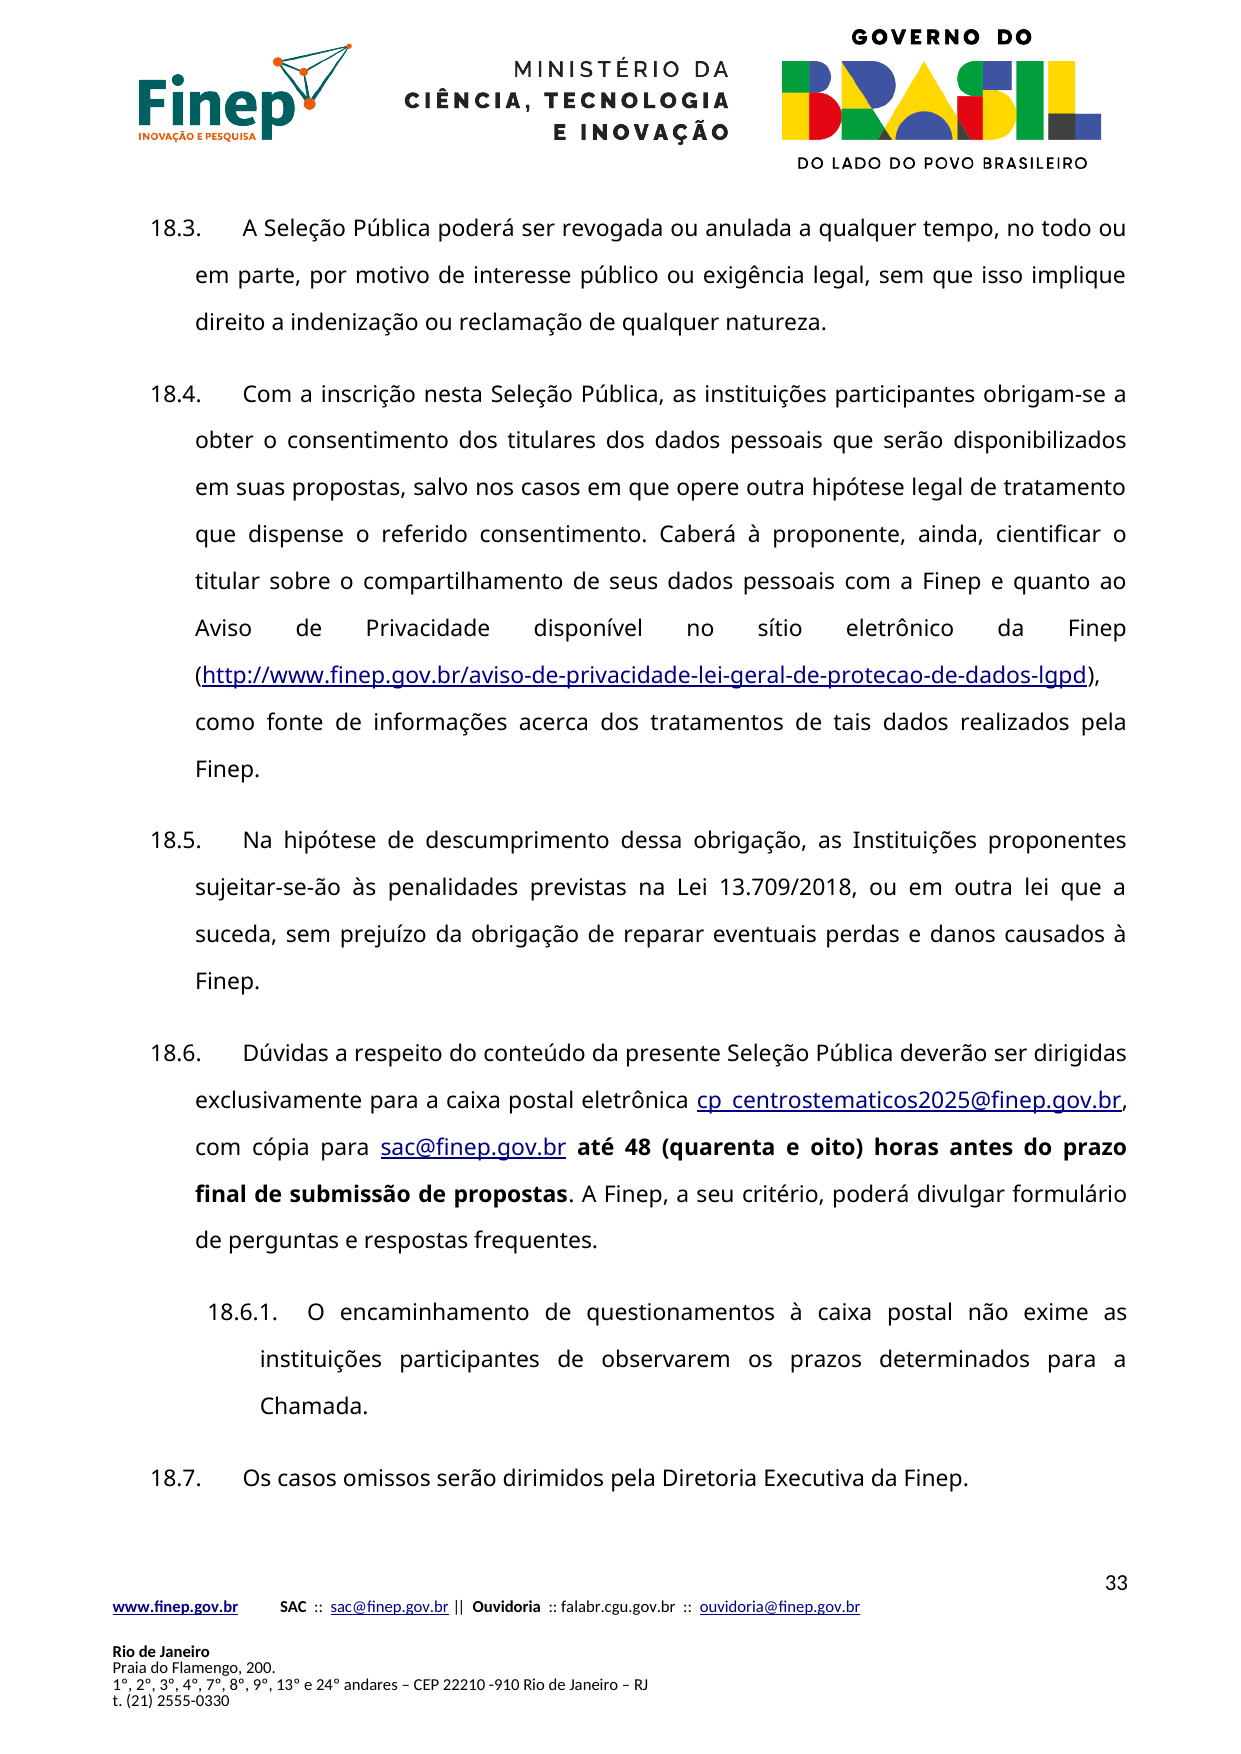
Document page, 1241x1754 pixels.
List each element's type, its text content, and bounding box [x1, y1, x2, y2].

list Com a inscrição nesta Seleção Pública, as instituições participantes obrigam-se a obter o consentimento dos titulares dos dados pessoais que serão disponibilizados em suas propostas, salvo nos casos em que opere outra hipótese legal de tratamento que dispense o referido consentimento. Caberá à proponente, ainda, cientificar o titular sobre o compartilhamento de seus dados pessoais com a Finep e quanto ao Aviso de Privacidade disponível no sítio eletrônico da Finep (http://www.finep.gov.br/aviso-de-privacidade-lei-geral-de-protecao-de-dados-lgpd), como fonte de informações acerca dos tratamentos de tais dados realizados pela Finep. [150, 377, 1128, 784]
list Os casos omissos serão dirimidos pela Diretoria Executiva da Finep. [150, 1462, 1128, 1493]
list A Seleção Pública poderá ser revogada ou anulada a qualquer tempo, no todo ou em parte, por motivo de interesse público ou exigência legal, sem que isso implique direito a indenização ou reclamação de qualquer natureza. [150, 212, 1128, 337]
list O encaminhamento de questionamentos à caixa postal não exime as instituições participantes de observarem os prazos determinados para a Chamada. [207, 1296, 1128, 1421]
list Na hipótese de descumprimento dessa obrigação, as Instituições proponentes sujeitar-se-ão às penalidades previstas na Lei 13.709/2018, ou em outra lei que a suceda, sem prejuízo da obrigação de reparar eventuais perdas e danos causados à Finep. [150, 824, 1128, 996]
list Dúvidas a respeito do conteúdo da presente Seleção Pública deverão ser dirigidas exclusivamente para a caixa postal eletrônica cp_centrostematicos2025@finep.gov.br, com cópia para sac@finep.gov.br até 48 (quarenta e oito) horas antes do prazo final de submissão de propostas. A Finep, a seu critério, poderá divulgar formulário de perguntas e respostas frequentes. [150, 1037, 1128, 1256]
